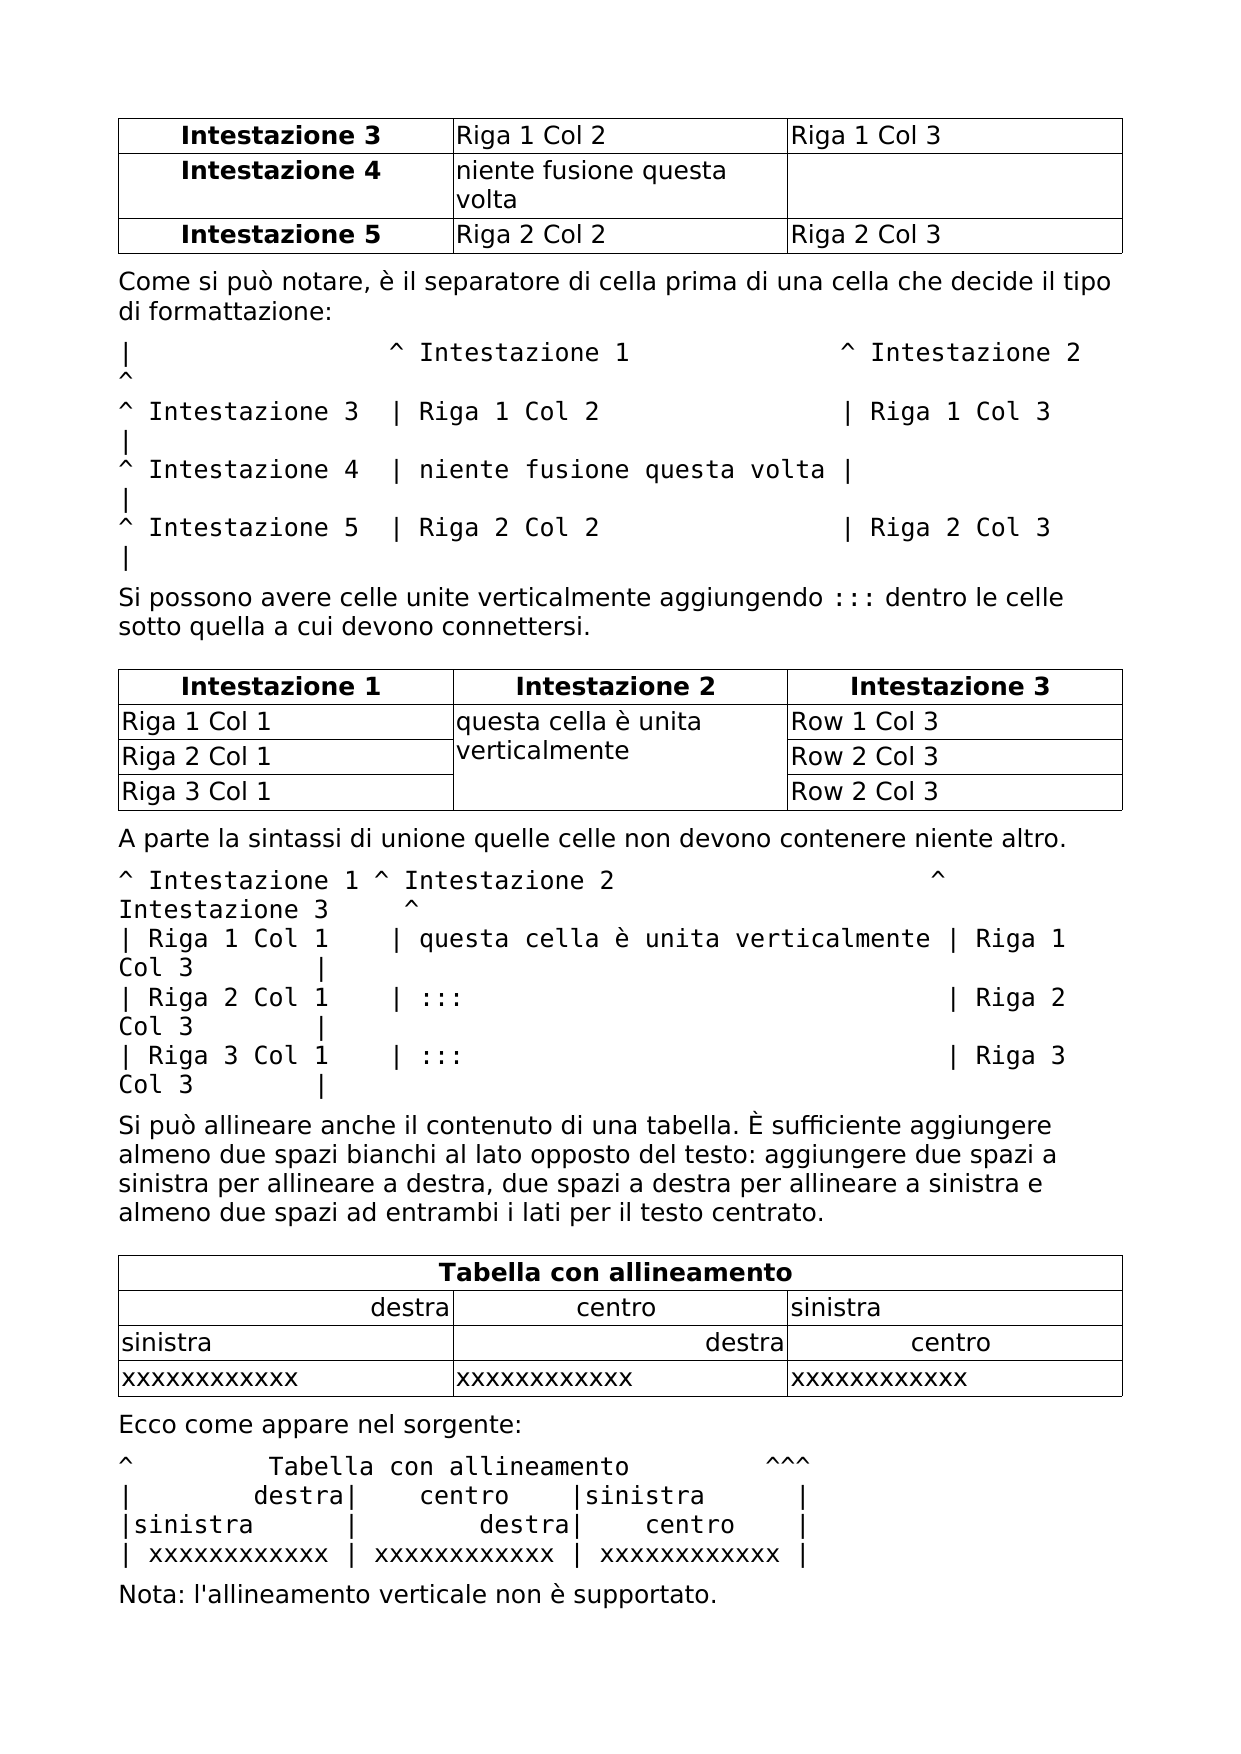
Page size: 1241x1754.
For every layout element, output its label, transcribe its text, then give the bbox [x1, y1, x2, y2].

table_cell Riga 2 Col 1 [119, 740, 453, 774]
table_cell sinistra [119, 1326, 453, 1360]
text ^ Intestazione 1 ^ Intestazione 2 ^ Intestazione 3 ^ | Riga 1 Col 1 | questa cella è unita verticalmente | Riga 1 Col 3 | | Riga 2 Col 1 | ::: | Riga 2 Col 3 | | Riga 3 Col 1 | ::: | Riga 3 Col 3 | [118, 866, 1122, 1099]
table_cell Row 1 Col 3 [788, 705, 1122, 739]
table_cell centro [454, 1291, 787, 1325]
table_cell Riga 2 Col 2 [454, 219, 787, 253]
text ^ Tabella con allineamento ^^^ | destra| centro |sinistra | |sinistra | destra| centro | | xxxxxxxxxxxx | xxxxxxxxxxxx | xxxxxxxxxxxx | [118, 1452, 1122, 1569]
table_cell xxxxxxxxxxxx [119, 1361, 453, 1396]
table_cell Riga 1 Col 1 [119, 705, 453, 739]
table_cell Riga 1 Col 2 [454, 119, 787, 153]
table_cell Riga 2 Col 3 [788, 219, 1122, 253]
table_cell Riga 1 Col 3 [788, 119, 1122, 153]
table_cell [788, 154, 1122, 217]
table_cell questa cella è unita verticalmente [454, 705, 787, 809]
text Come si può notare, è il separatore di cella prima di una cella che decide il tipo di formattazione: [118, 267, 1122, 326]
table_cell destra [119, 1291, 453, 1325]
table_cell niente fusione questa volta [454, 154, 787, 217]
table_cell sinistra [788, 1291, 1122, 1325]
table_header Tabella con allineamento [119, 1256, 1122, 1290]
text Nota: l'allineamento verticale non è supportato. [118, 1581, 1122, 1610]
table_cell Row 2 Col 3 [788, 775, 1122, 809]
text Si può allineare anche il contenuto di una tabella. È sufficiente aggiungere almeno due spazi bianchi al lato opposto del testo: aggiungere due spazi a sinistra per allineare a destra, due spazi a destra per allineare a sinistra e almeno due spazi ad entrambi i lati per il testo centrato. [118, 1111, 1122, 1228]
table_cell Intestazione 4 [119, 154, 453, 217]
table_header Intestazione 1 [119, 670, 453, 704]
text Ecco come appare nel sorgente: [118, 1410, 1122, 1439]
table_cell xxxxxxxxxxxx [788, 1361, 1122, 1396]
table_cell destra [454, 1326, 787, 1360]
table_cell centro [788, 1326, 1122, 1360]
table_cell Intestazione 3 [119, 119, 453, 153]
table_header Intestazione 3 [788, 670, 1122, 704]
table_cell xxxxxxxxxxxx [454, 1361, 787, 1396]
table_cell Row 2 Col 3 [788, 740, 1122, 774]
text | ^ Intestazione 1 ^ Intestazione 2 ^ ^ Intestazione 3 | Riga 1 Col 2 | Riga 1 Col 3 | ^ Intestazione 4 | niente fusione questa volta | | ^ Intestazione 5 | Riga 2 Col 2 | Riga 2 Col 3 | [118, 338, 1122, 572]
text A parte la sintassi di unione quelle celle non devono contenere niente altro. [118, 824, 1122, 853]
table_cell Riga 3 Col 1 [119, 775, 453, 809]
table_cell Intestazione 5 [119, 219, 453, 253]
text Si possono avere celle unite verticalmente aggiungendo ::: dentro le celle sotto quella a cui devono connettersi. [118, 583, 1122, 642]
table_header Intestazione 2 [454, 670, 787, 704]
